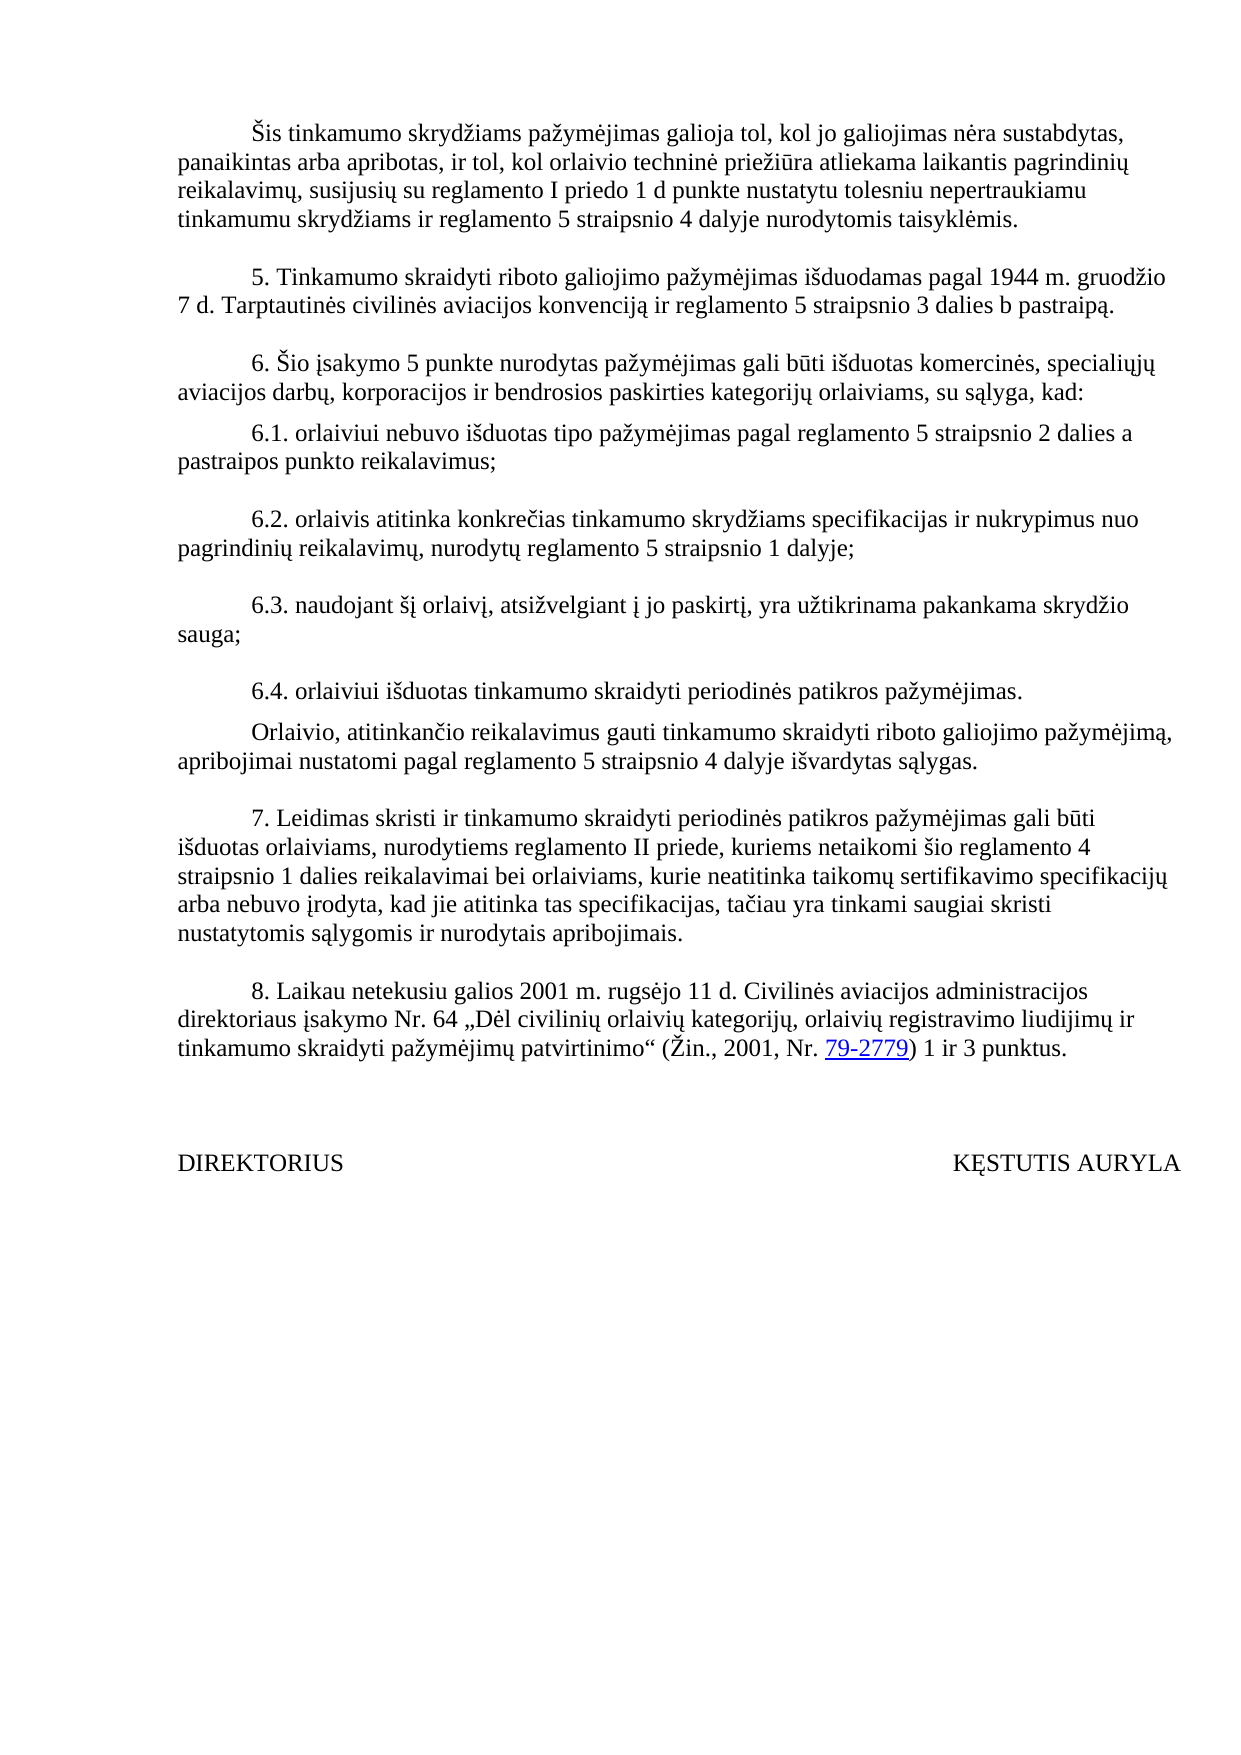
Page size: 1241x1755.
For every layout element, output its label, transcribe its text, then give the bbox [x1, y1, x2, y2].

text 6.3. naudojant šį orlaivį, atsižvelgiant į jo paskirtį, yra užtikrinama pakankama skrydžio sauga; [177, 590, 1181, 648]
text 6.2. orlaivis atitinka konkrečias tinkamumo skrydžiams specifikacijas ir nukrypimus nuo pagrindinių reikalavimų, nurodytų reglamento 5 straipsnio 1 dalyje; [177, 504, 1181, 561]
text Orlaivio, atitinkančio reikalavimus gauti tinkamumo skraidyti riboto galiojimo pažymėjimą, apribojimai nustatomi pagal reglamento 5 straipsnio 4 dalyje išvardytas sąlygas. [177, 717, 1181, 774]
text 5. Tinkamumo skraidyti riboto galiojimo pažymėjimas išduodamas pagal 1944 m. gruodžio 7 d. Tarptautinės civilinės aviacijos konvenciją ir reglamento 5 straipsnio 3 dalies b pastraipą. [177, 262, 1181, 319]
text Šis tinkamumo skrydžiams pažymėjimas galioja tol, kol jo galiojimas nėra sustabdytas, panaikintas arba apribotas, ir tol, kol orlaivio techninė priežiūra atliekama laikantis pagrindinių reikalavimų, susijusių su reglamento I priedo 1 d punkte nustatytu tolesniu nepertraukiamu tinkamumu skrydžiams ir reglamento 5 straipsnio 4 dalyje nurodytomis taisyklėmis. [177, 118, 1181, 233]
text 7. Leidimas skristi ir tinkamumo skraidyti periodinės patikros pažymėjimas gali būti išduotas orlaiviams, nurodytiems reglamento II priede, kuriems netaikomi šio reglamento 4 straipsnio 1 dalies reikalavimai bei orlaiviams, kurie neatitinka taikomų sertifikavimo specifikacijų arba nebuvo įrodyta, kad jie atitinka tas specifikacijas, tačiau yra tinkami saugiai skristi nustatytomis sąlygomis ir nurodytais apribojimais. [177, 803, 1181, 947]
text 8. Laikau netekusiu galios 2001 m. rugsėjo 11 d. Civilinės aviacijos administracijos direktoriaus įsakymo Nr. 64 „Dėl civilinių orlaivių kategorijų, orlaivių registravimo liudijimų ir tinkamumo skraidyti pažymėjimų patvirtinimo“ (Žin., 2001, Nr. 79-2779) 1 ir 3 punktus. [177, 976, 1181, 1062]
text 6.4. orlaiviui išduotas tinkamumo skraidyti periodinės patikros pažymėjimas. [177, 676, 1181, 705]
text 6.1. orlaiviui nebuvo išduotas tipo pažymėjimas pagal reglamento 5 straipsnio 2 dalies a pastraipos punkto reikalavimus; [177, 418, 1181, 475]
text 6. Šio įsakymo 5 punkte nurodytas pažymėjimas gali būti išduotas komercinės, specialiųjų aviacijos darbų, korporacijos ir bendrosios paskirties kategorijų orlaiviams, su sąlyga, kad: [177, 348, 1181, 406]
text DIREKTORIUS KĘSTUTIS AURYLA [177, 1148, 1181, 1177]
